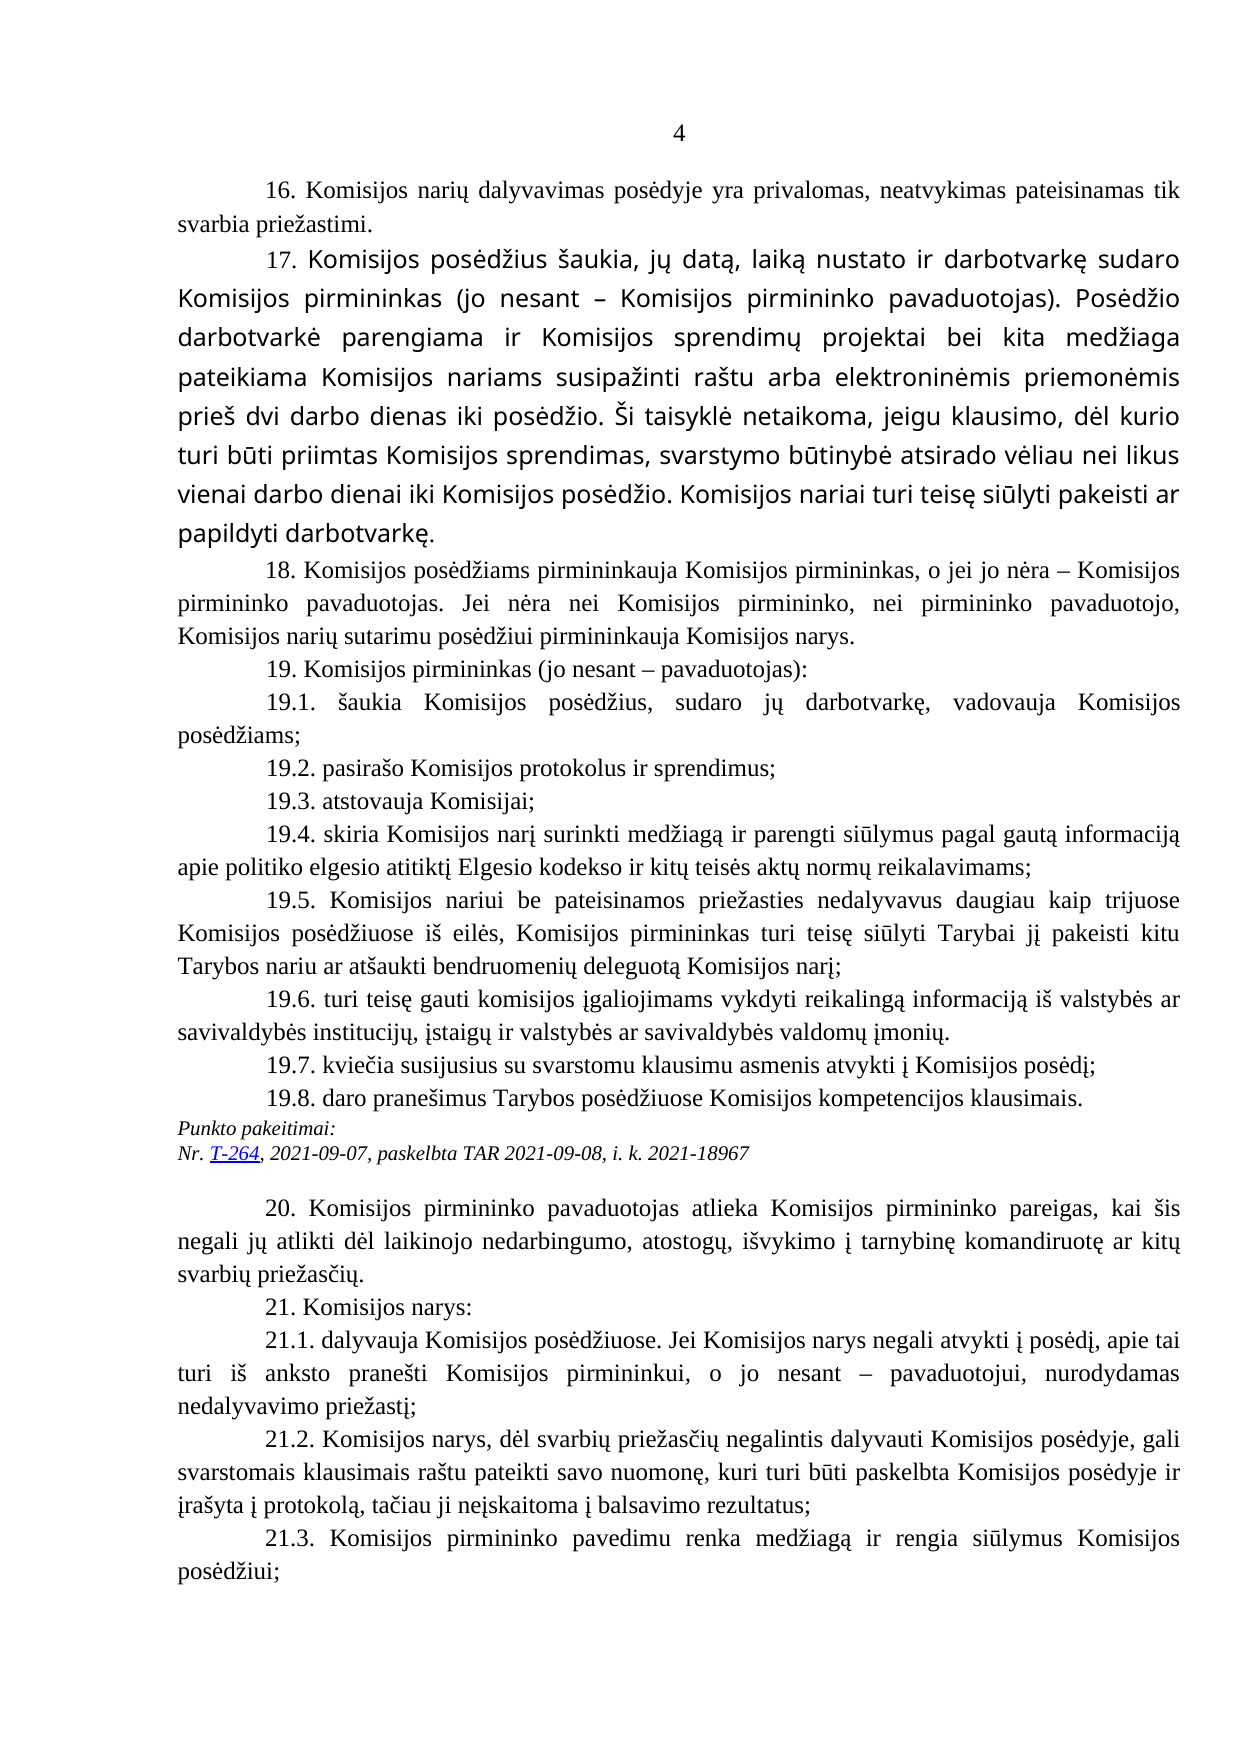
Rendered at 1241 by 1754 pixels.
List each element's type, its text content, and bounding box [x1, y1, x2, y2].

text 19.5. Komisijos nariui be pateisinamos priežasties nedalyvavus daugiau kaip trijuose Komisijos posėdžiuose iš eilės, Komisijos pirmininkas turi teisę siūlyti Tarybai jį pakeisti kitu Tarybos nariu ar atšaukti bendruomenių deleguotą Komisijos narį; [177, 885, 1181, 980]
text 19.6. turi teisę gauti komisijos įgaliojimams vykdyti reikalingą informaciją iš valstybės ar savivaldybės institucijų, įstaigų ir valstybės ar savivaldybės valdomų įmonių. [177, 984, 1181, 1046]
text Punkto pakeitimai: [177, 1116, 1181, 1140]
text 19.8. daro pranešimus Tarybos posėdžiuose Komisijos kompetencijos klausimais. [177, 1083, 1181, 1112]
text 21.3. Komisijos pirmininko pavedimu renka medžiagą ir rengia siūlymus Komisijos posėdžiui; [177, 1523, 1181, 1585]
text 21.2. Komisijos narys, dėl svarbių priežasčių negalintis dalyvauti Komisijos posėdyje, gali svarstomais klausimais raštu pateikti savo nuomonę, kuri turi būti paskelbta Komisijos posėdyje ir įrašyta į protokolą, tačiau ji neįskaitoma į balsavimo rezultatus; [177, 1424, 1181, 1519]
text Nr. T-264, 2021-09-07, paskelbta TAR 2021-09-08, i. k. 2021-18967 [177, 1140, 1181, 1164]
text 20. Komisijos pirmininko pavaduotojas atlieka Komisijos pirmininko pareigas, kai šis negali jų atlikti dėl laikinojo nedarbingumo, atostogų, išvykimo į tarnybinę komandiruotę ar kitų svarbių priežasčių. [177, 1193, 1181, 1288]
text 19.3. atstovauja Komisijai; [177, 786, 1181, 815]
text 21. Komisijos narys: [177, 1292, 1181, 1321]
text 18. Komisijos posėdžiams pirmininkauja Komisijos pirmininkas, o jei jo nėra – Komisijos pirmininko pavaduotojas. Jei nėra nei Komisijos pirmininko, nei pirmininko pavaduotojo, Komisijos narių sutarimu posėdžiui pirmininkauja Komisijos narys. [177, 555, 1181, 650]
text 16. Komisijos narių dalyvavimas posėdyje yra privalomas, neatvykimas pateisinamas tik svarbia priežastimi. [177, 176, 1181, 237]
text 21.1. dalyvauja Komisijos posėdžiuose. Jei Komisijos narys negali atvykti į posėdį, apie tai turi iš anksto pranešti Komisijos pirmininkui, o jo nesant – pavaduotojui, nurodydamas nedalyvavimo priežastį; [177, 1325, 1181, 1420]
text 19.4. skiria Komisijos narį surinkti medžiagą ir parengti siūlymus pagal gautą informaciją apie politiko elgesio atitiktį Elgesio kodekso ir kitų teisės aktų normų reikalavimams; [177, 819, 1181, 881]
text 19.1. šaukia Komisijos posėdžius, sudaro jų darbotvarkę, vadovauja Komisijos posėdžiams; [177, 687, 1181, 749]
text 19.2. pasirašo Komisijos protokolus ir sprendimus; [177, 753, 1181, 782]
text 17. Komisijos posėdžius šaukia, jų datą, laiką nustato ir darbotvarkę sudaro Komisijos pirmininkas (jo nesant – Komisijos pirmininko pavaduotojas). Posėdžio darbotvarkė parengiama ir Komisijos sprendimų projektai bei kita medžiaga pateikiama Komisijos nariams susipažinti raštu arba elektroninėmis priemonėmis prieš dvi darbo dienas iki posėdžio. Ši taisyklė netaikoma, jeigu klausimo, dėl kurio turi būti priimtas Komisijos sprendimas, svarstymo būtinybė atsirado vėliau nei likus vienai darbo dienai iki Komisijos posėdžio. Komisijos nariai turi teisę siūlyti pakeisti ar papildyti darbotvarkę. [177, 242, 1181, 550]
text 19. Komisijos pirmininkas (jo nesant – pavaduotojas): [177, 654, 1181, 683]
text 19.7. kviečia susijusius su svarstomu klausimu asmenis atvykti į Komisijos posėdį; [177, 1050, 1181, 1079]
